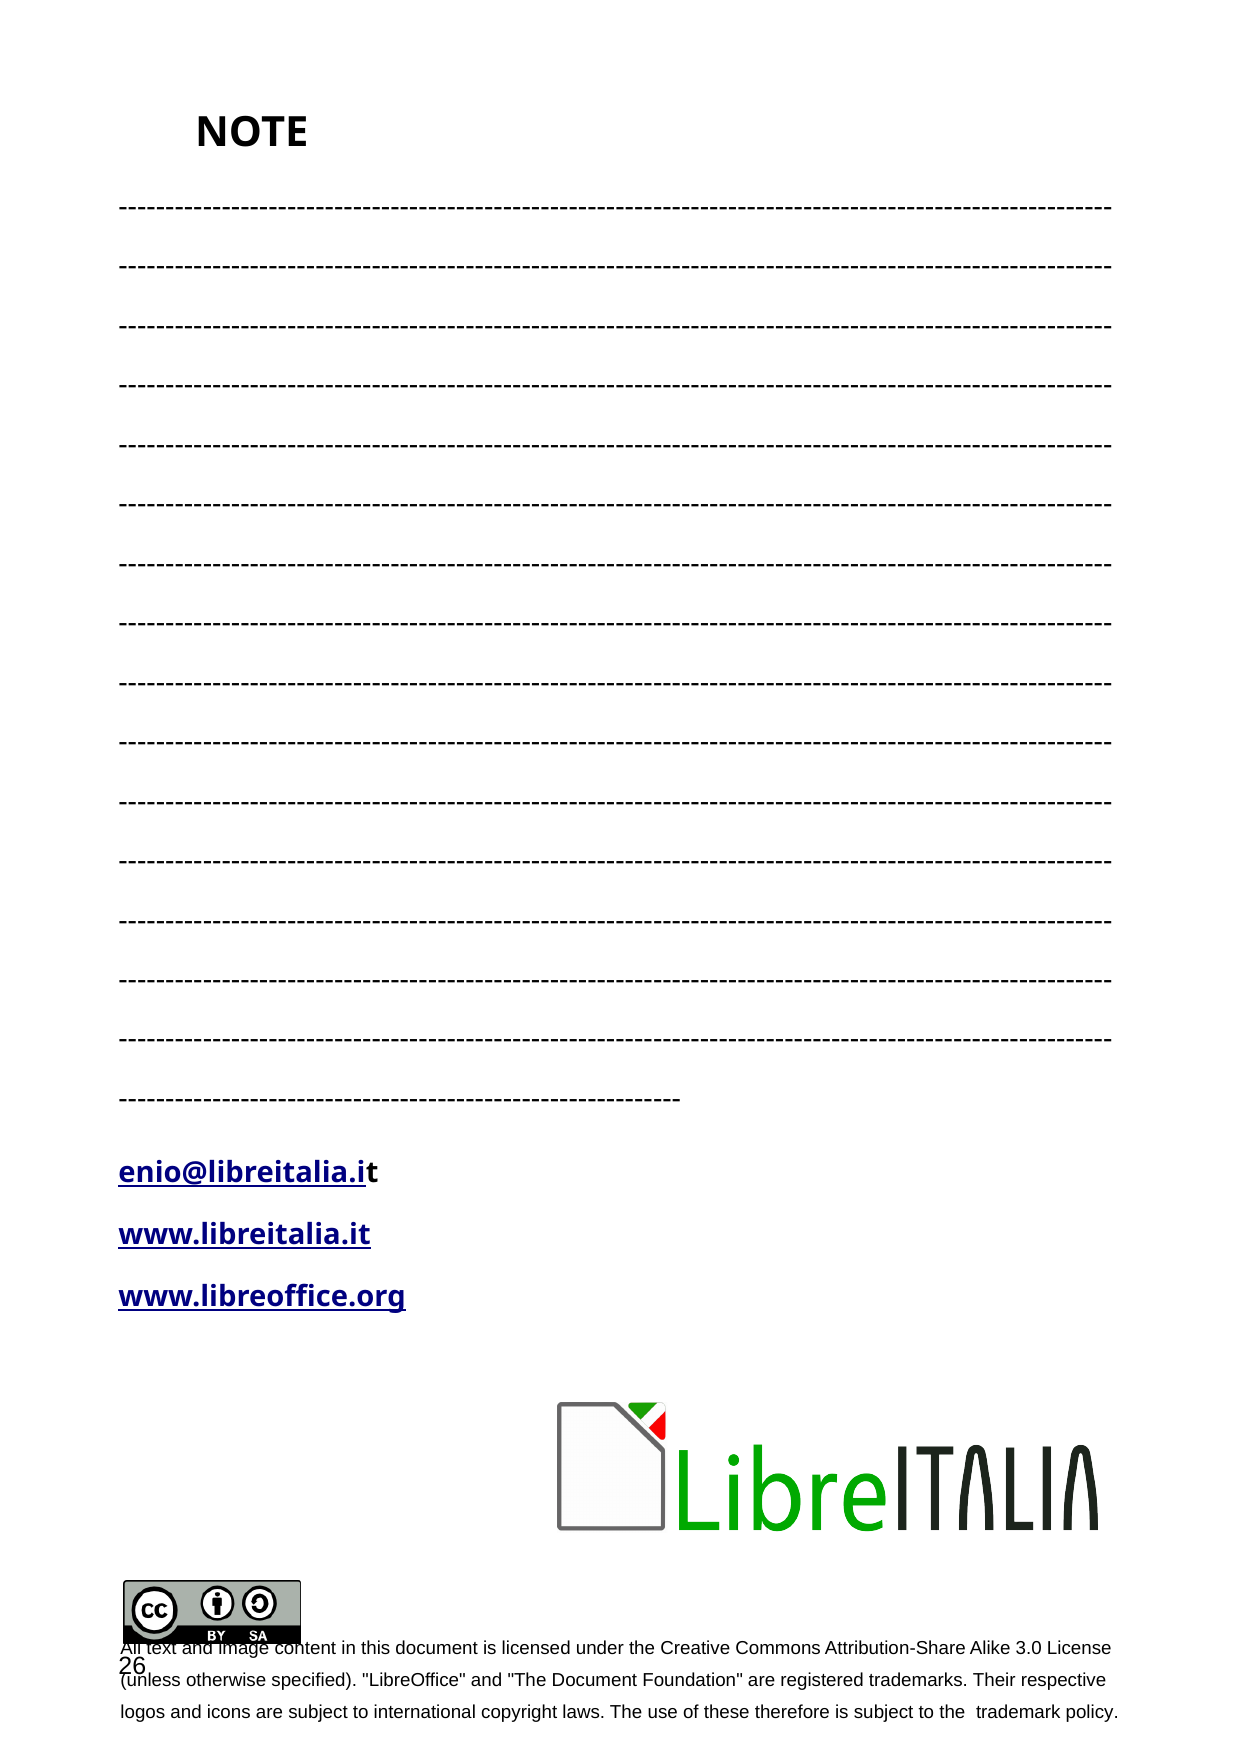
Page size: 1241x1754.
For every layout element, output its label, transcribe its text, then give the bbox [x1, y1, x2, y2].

text www.libreoffice.org [118, 1276, 1122, 1315]
picture [123, 1580, 301, 1644]
text enio@libreitalia.it [118, 1151, 1122, 1191]
text www.libreitalia.it [118, 1213, 1122, 1253]
text ------------------------------------------------------------------------------------------------------------------------------------------------------------------------------------------------------------------------------------------------------------------------------------------------------------------------------------------------------------------------------------------------------------------------------------------------------------------------------------------------------------------------------------------------------------------------------------------------------------------------------------------------------------------------------------------------------------------------------------------------------------------------------------------------------------------------------------------------------------------------------------------------------------------------------------------------------------------------------------------------------------------------------------------------------------------------------------------------------------------------------------------------------------------------------------------------------------------------------------------------------------------------------------------------------------------------------------------------------------------------------------------------------------------------------------------------------------------------------------------------------------------------------------------------------------------------------------------------------------------------------------------------------------------------------------------------------------------ [118, 185, 1122, 1117]
list NOTE [177, 102, 1122, 159]
picture [557, 1402, 1098, 1533]
